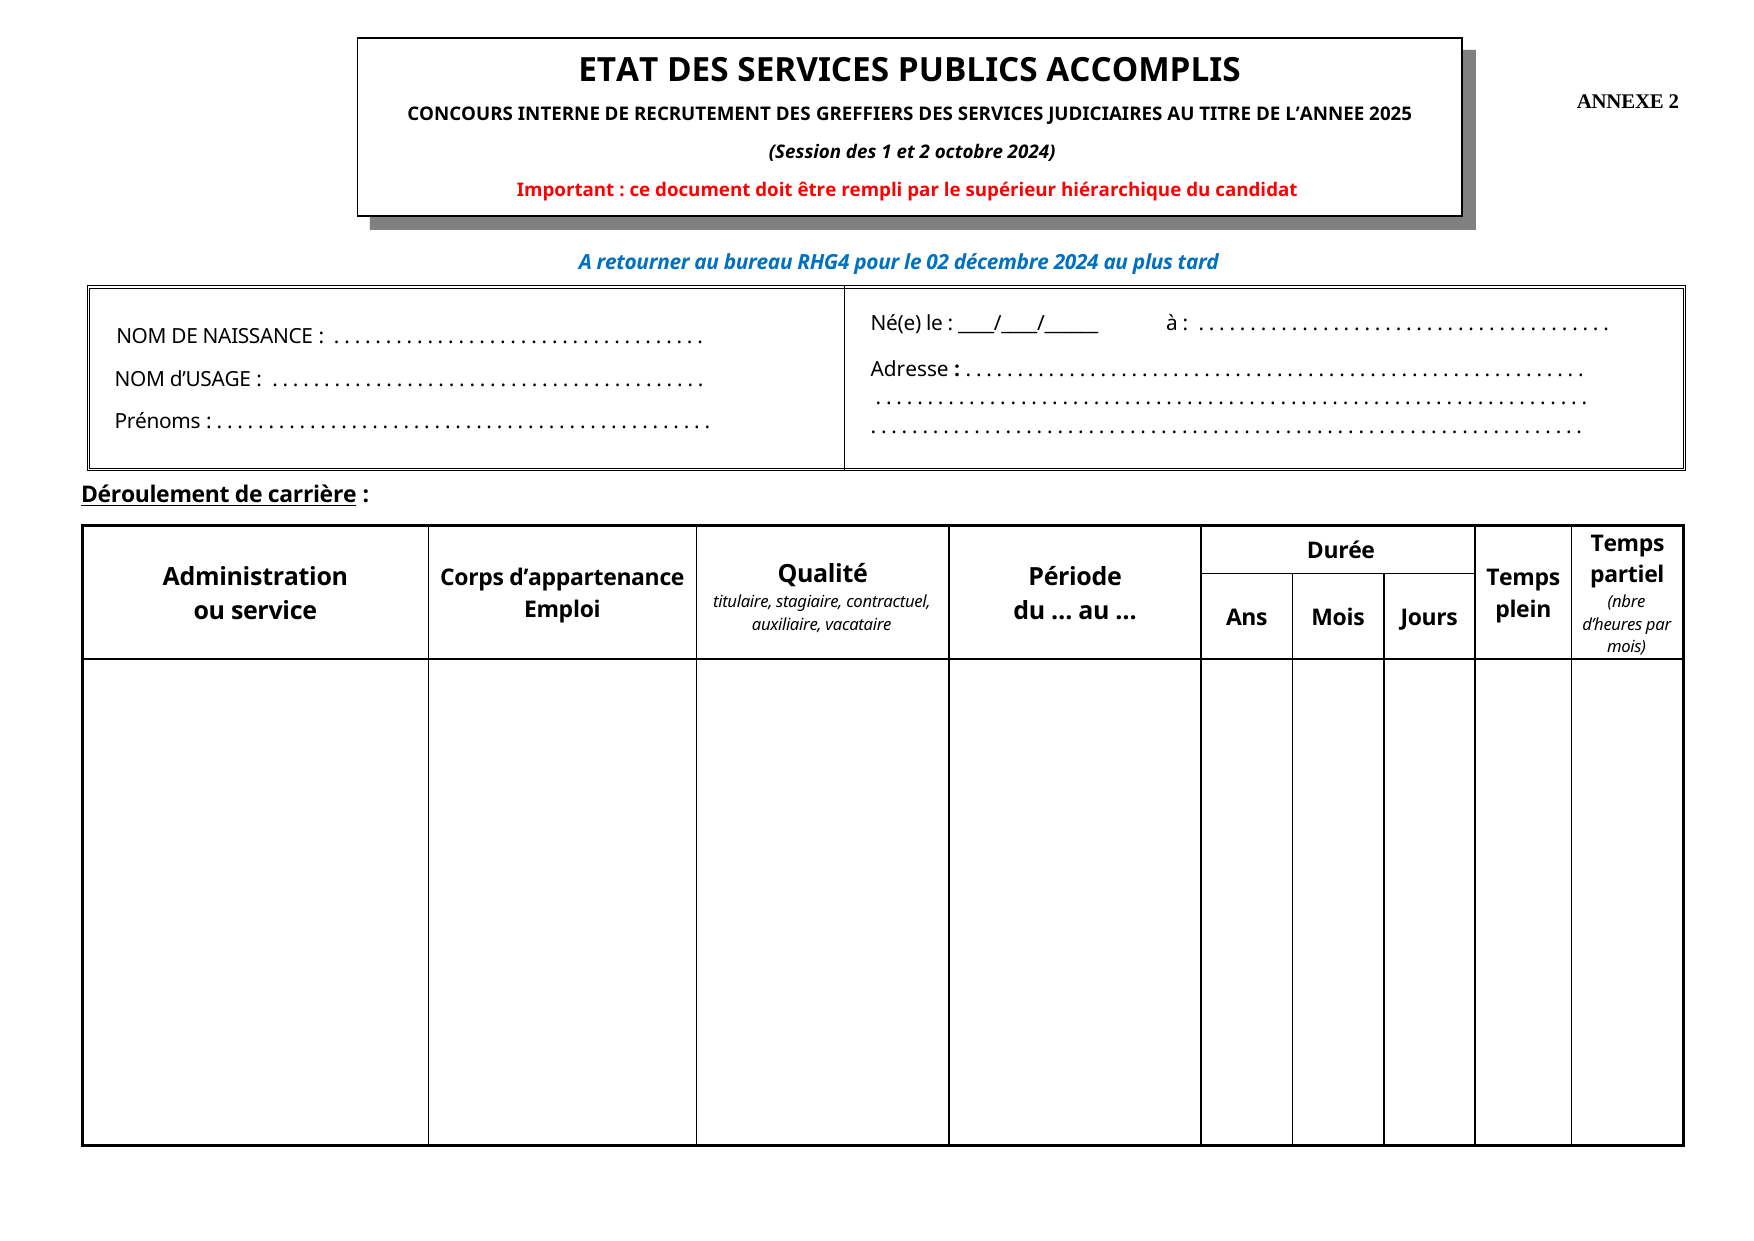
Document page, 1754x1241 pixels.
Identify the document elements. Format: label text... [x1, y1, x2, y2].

table_cell Ans [1202, 574, 1292, 658]
table_cell [1385, 660, 1474, 1143]
table_cell [1476, 660, 1571, 1143]
table_cell Jours [1385, 574, 1474, 658]
table_header Temps plein [1476, 527, 1571, 658]
subtitle ANNEXE 2 [1476, 89, 1679, 113]
table_header Corps d’appartenance Emploi [429, 527, 696, 658]
table_cell [1202, 660, 1292, 1143]
subtitle A retourner au bureau RHG4 pour le 02 décembre 2024 au plus tard [75, 247, 1679, 276]
table_cell [697, 660, 948, 1143]
subtitle [104, 89, 357, 113]
table_header NOM DE NAISSANCE : . . . . . . . . . . . . . . . . . . . . . . . . . . . . . . . . . . . . NOM d’USAGE : . . . . . . . . . . . . . . . . . . . . . . . . . . . . . . . . . . . . . . . . . . Prénoms : . . . . . . . . . . . . . . . . . . . . . . . . . . . . . . . . . . . . . . . . . . . . . . . . [90, 289, 844, 468]
table_cell [1293, 660, 1383, 1143]
table_cell Mois [1293, 574, 1383, 658]
subtitle Déroulement de carrière : [75, 478, 1679, 510]
table_header Né(e) le : ____/____/______ à : . . . . . . . . . . . . . . . . . . . . . . . . . . . . . . . . . . . . . . . . Adresse : . . . . . . . . . . . . . . . . . . . . . . . . . . . . . . . . . . . . . . . . . . . . . . . . . . . . . . . . . . . . . . . . . . . . . . . . . . . . . . . . . . . . . . . . . . . . . . . . . . . . . . . . . . . . . . . . . . . . . . . . . . . . . . . . . . . . . . . . . . . . . . . . . . . . . . . . . . . . . . . . . . . . . . . . . . . . . . . . . . . . . . . . . . . . . . . . . . . . . . [845, 289, 1683, 468]
table_cell [1572, 660, 1682, 1143]
table_header Qualité titulaire, stagiaire, contractuel, auxiliaire, vacataire [697, 527, 948, 658]
table_header Temps partiel (nbre d’heures par mois) [1572, 527, 1682, 658]
table_cell [429, 660, 696, 1143]
table_header Administration ou service [84, 527, 428, 658]
table_cell [84, 660, 428, 1143]
table_header Période du … au … [950, 527, 1200, 658]
table_cell [950, 660, 1200, 1143]
table_header Durée [1202, 527, 1474, 572]
